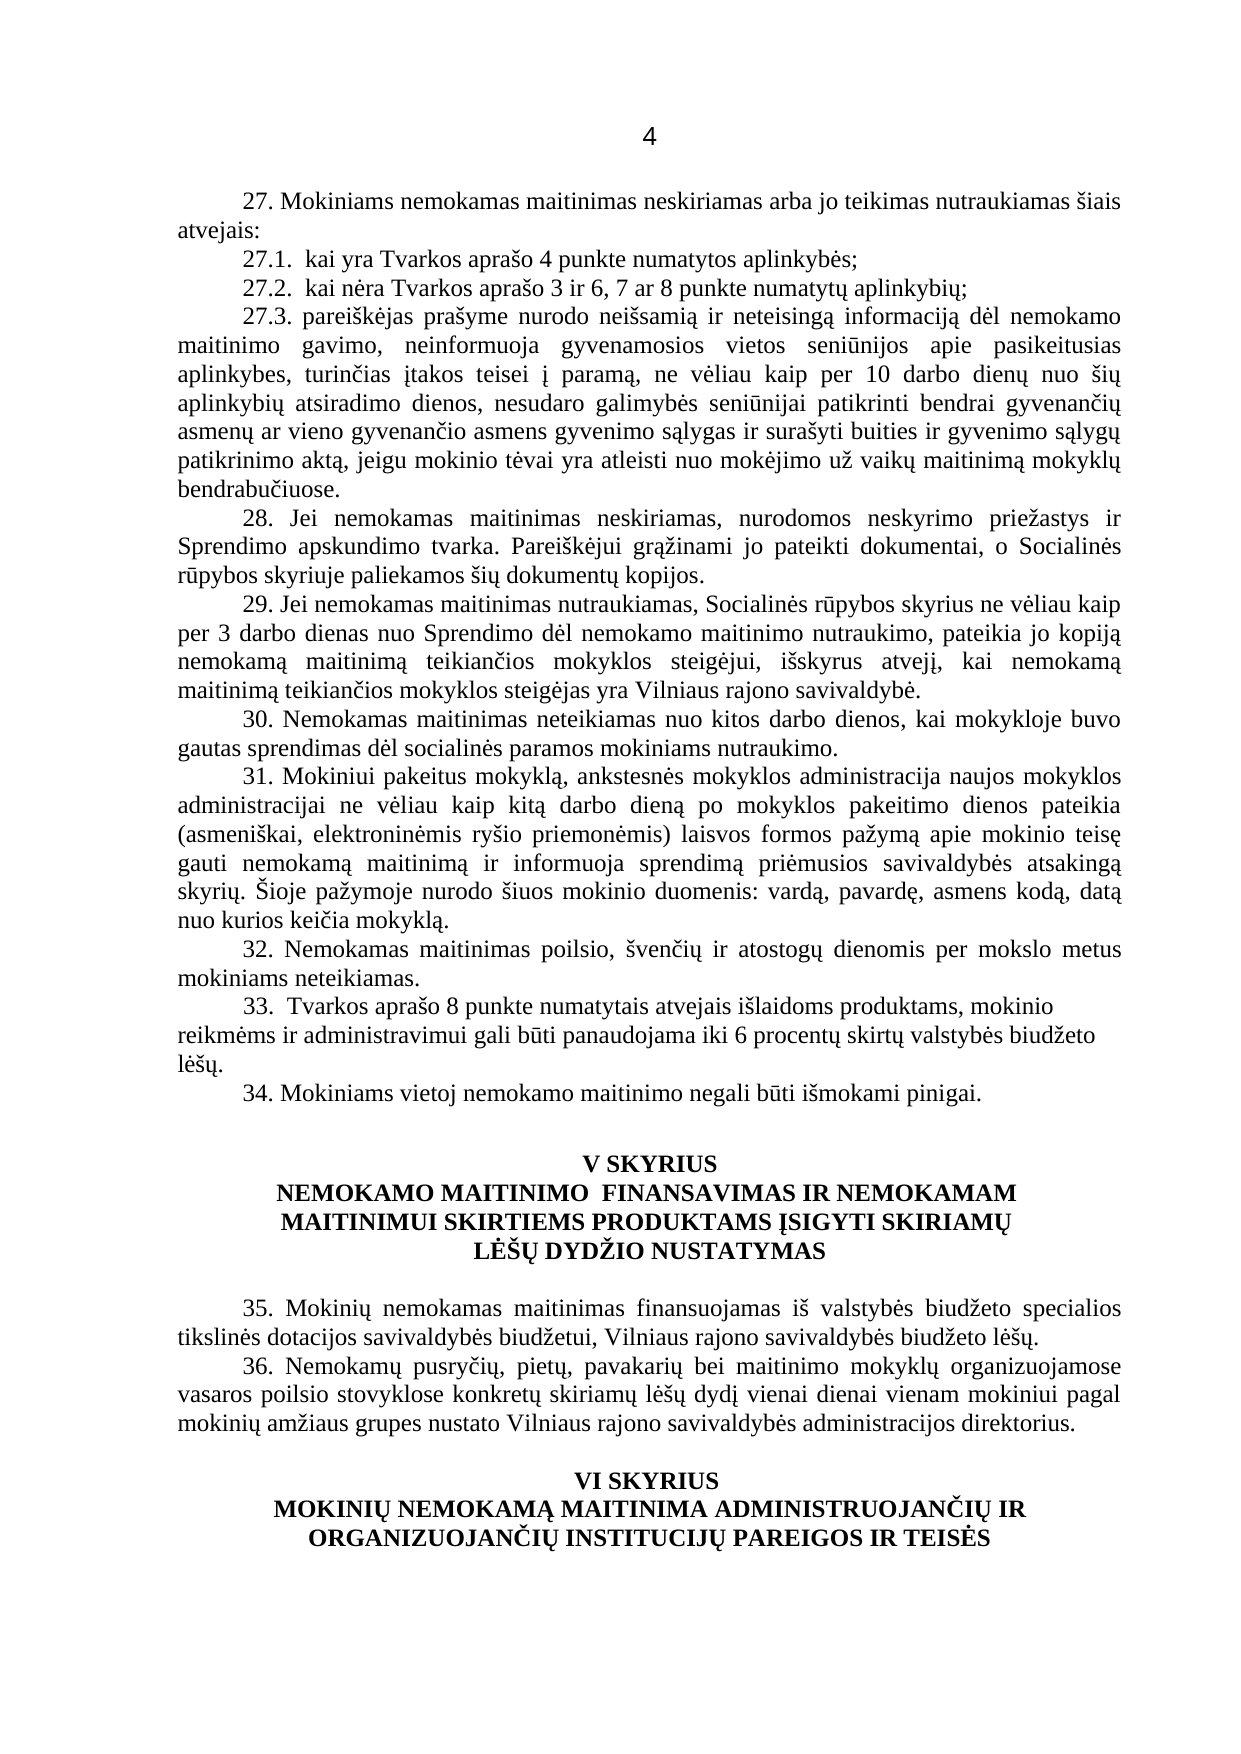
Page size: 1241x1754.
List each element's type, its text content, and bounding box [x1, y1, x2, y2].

text NEMOKAMO MAITINIMO FINANSAVIMAS IR NEMOKAMAM [177, 1178, 1122, 1207]
text VI SKYRIUS [177, 1466, 1122, 1494]
text MAITINIMUI SKIRTIEMS PRODUKTAMS ĮSIGYTI SKIRIAMŲ [177, 1207, 1122, 1236]
text 27.1. kai yra Tvarkos aprašo 4 punkte numatytos aplinkybės; [177, 244, 1122, 273]
text 36. Nemokamų pusryčių, pietų, pavakarių bei maitinimo mokyklų organizuojamose vasaros poilsio stovyklose konkretų skiriamų lėšų dydį vienai dienai vienam mokiniui pagal mokinių amžiaus grupes nustato Vilniaus rajono savivaldybės administracijos direktorius. [177, 1351, 1122, 1437]
text 28. Jei nemokamas maitinimas neskiriamas, nurodomos neskyrimo priežastys ir Sprendimo apskundimo tvarka. Pareiškėjui grąžinami jo pateikti dokumentai, o Socialinės rūpybos skyriuje paliekamos šių dokumentų kopijos. [177, 503, 1122, 589]
text 32. Nemokamas maitinimas poilsio, švenčių ir atostogų dienomis per mokslo metus mokiniams neteikiamas. [177, 934, 1122, 991]
text 33. Tvarkos aprašo 8 punkte numatytais atvejais išlaidoms produktams, mokinio reikmėms ir administravimui gali būti panaudojama iki 6 procentų skirtų valstybės biudžeto lėšų. [177, 991, 1122, 1078]
text 35. Mokinių nemokamas maitinimas finansuojamas iš valstybės biudžeto specialios tikslinės dotacijos savivaldybės biudžetui, Vilniaus rajono savivaldybės biudžeto lėšų. [177, 1293, 1122, 1351]
text 34. Mokiniams vietoj nemokamo maitinimo negali būti išmokami pinigai. [177, 1078, 1122, 1106]
text 31. Mokiniui pakeitus mokyklą, ankstesnės mokyklos administracija naujos mokyklos administracijai ne vėliau kaip kitą darbo dieną po mokyklos pakeitimo dienos pateikia (asmeniškai, elektroninėmis ryšio priemonėmis) laisvos formos pažymą apie mokinio teisę gauti nemokamą maitinimą ir informuoja sprendimą priėmusios savivaldybės atsakingą skyrių. Šioje pažymoje nurodo šiuos mokinio duomenis: vardą, pavardę, asmens kodą, datą nuo kurios keičia mokyklą. [177, 761, 1122, 934]
text 27.3. pareiškėjas prašyme nurodo neišsamią ir neteisingą informaciją dėl nemokamo maitinimo gavimo, neinformuoja gyvenamosios vietos seniūnijos apie pasikeitusias aplinkybes, turinčias įtakos teisei į paramą, ne vėliau kaip per 10 darbo dienų nuo šių aplinkybių atsiradimo dienos, nesudaro galimybės seniūnijai patikrinti bendrai gyvenančių asmenų ar vieno gyvenančio asmens gyvenimo sąlygas ir surašyti buities ir gyvenimo sąlygų patikrinimo aktą, jeigu mokinio tėvai yra atleisti nuo mokėjimo už vaikų maitinimą mokyklų bendrabučiuose. [177, 301, 1122, 503]
text 30. Nemokamas maitinimas neteikiamas nuo kitos darbo dienos, kai mokykloje buvo gautas sprendimas dėl socialinės paramos mokiniams nutraukimo. [177, 704, 1122, 761]
text 29. Jei nemokamas maitinimas nutraukiamas, Socialinės rūpybos skyrius ne vėliau kaip per 3 darbo dienas nuo Sprendimo dėl nemokamo maitinimo nutraukimo, pateikia jo kopiją nemokamą maitinimą teikiančios mokyklos steigėjui, išskyrus atvejį, kai nemokamą maitinimą teikiančios mokyklos steigėjas yra Vilniaus rajono savivaldybė. [177, 589, 1122, 704]
text 27. Mokiniams nemokamas maitinimas neskiriamas arba jo teikimas nutraukiamas šiais atvejais: [177, 186, 1122, 244]
text MOKINIŲ NEMOKAMĄ MAITINIMA ADMINISTRUOJANČIŲ IR ORGANIZUOJANČIŲ INSTITUCIJŲ PAREIGOS IR TEISĖS [177, 1494, 1122, 1552]
text 27.2. kai nėra Tvarkos aprašo 3 ir 6, 7 ar 8 punkte numatytų aplinkybių; [177, 273, 1122, 301]
text LĖŠŲ DYDŽIO NUSTATYMAS [177, 1236, 1122, 1264]
text V SKYRIUS [177, 1149, 1122, 1178]
